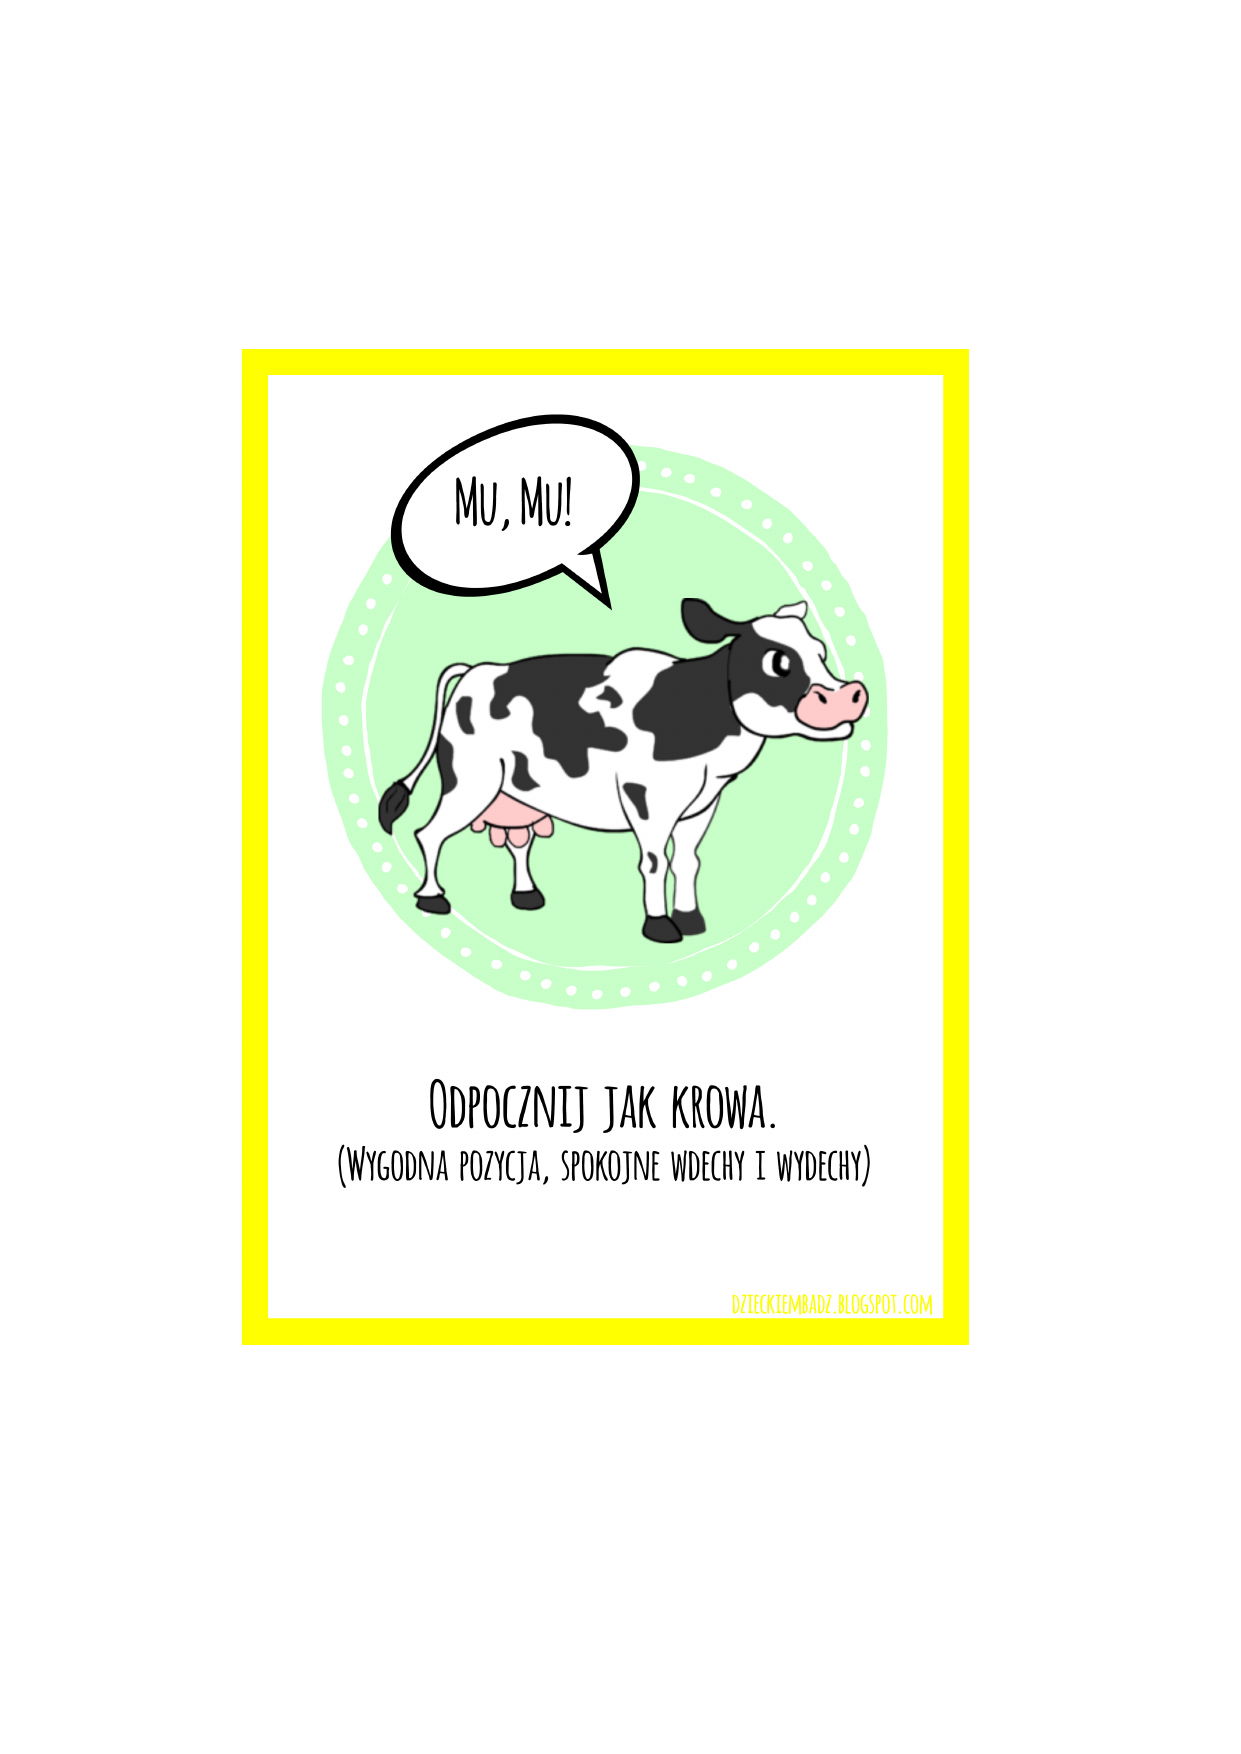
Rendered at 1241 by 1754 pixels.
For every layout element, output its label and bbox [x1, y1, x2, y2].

picture [241, 349, 969, 1345]
